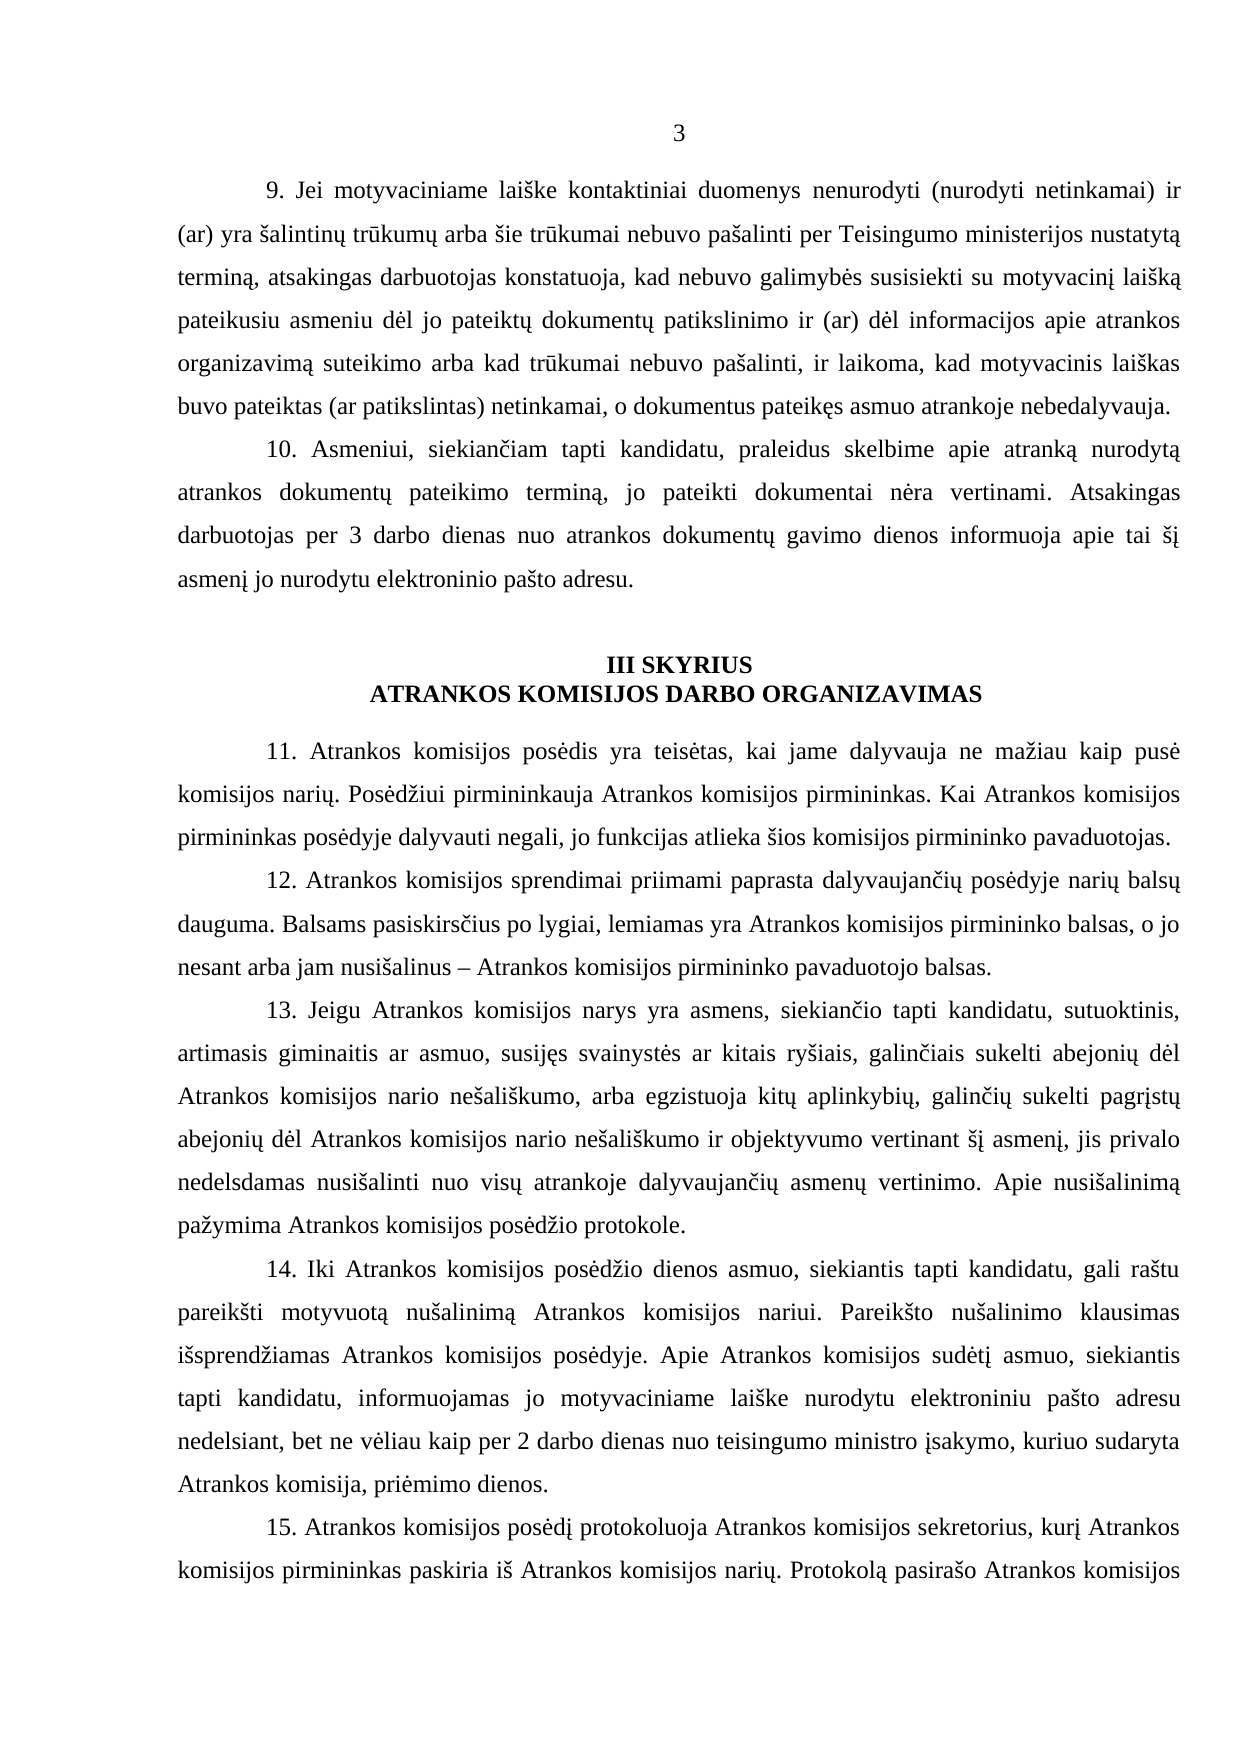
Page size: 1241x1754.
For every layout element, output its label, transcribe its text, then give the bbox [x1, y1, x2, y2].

text 15. Atrankos komisijos posėdį protokoluoja Atrankos komisijos sekretorius, kurį Atrankos komisijos pirmininkas paskiria iš Atrankos komisijos narių. Protokolą pasirašo Atrankos komisijos [177, 1512, 1181, 1584]
text 9. Jei motyvaciniame laiške kontaktiniai duomenys nenurodyti (nurodyti netinkamai) ir (ar) yra šalintinų trūkumų arba šie trūkumai nebuvo pašalinti per Teisingumo ministerijos nustatytą terminą, atsakingas darbuotojas konstatuoja, kad nebuvo galimybės susisiekti su motyvacinį laišką pateikusiu asmeniu dėl jo pateiktų dokumentų patikslinimo ir (ar) dėl informacijos apie atrankos organizavimą suteikimo arba kad trūkumai nebuvo pašalinti, ir laikoma, kad motyvacinis laiškas buvo pateiktas (ar patikslintas) netinkamai, o dokumentus pateikęs asmuo atrankoje nebedalyvauja. [177, 176, 1181, 420]
text ATRANKOS KOMISIJOS DARBO ORGANIZAVIMAS [177, 679, 1181, 707]
text III SKYRIUS [177, 650, 1181, 679]
text 10. Asmeniui, siekiančiam tapti kandidatu, praleidus skelbime apie atranką nurodytą atrankos dokumentų pateikimo terminą, jo pateikti dokumentai nėra vertinami. Atsakingas darbuotojas per 3 darbo dienas nuo atrankos dokumentų gavimo dienos informuoja apie tai šį asmenį jo nurodytu elektroninio pašto adresu. [177, 434, 1181, 592]
text 11. Atrankos komisijos posėdis yra teisėtas, kai jame dalyvauja ne mažiau kaip pusė komisijos narių. Posėdžiui pirmininkauja Atrankos komisijos pirmininkas. Kai Atrankos komisijos pirmininkas posėdyje dalyvauti negali, jo funkcijas atlieka šios komisijos pirmininko pavaduotojas. [177, 736, 1181, 851]
text 12. Atrankos komisijos sprendimai priimami paprasta dalyvaujančių posėdyje narių balsų dauguma. Balsams pasiskirsčius po lygiai, lemiamas yra Atrankos komisijos pirmininko balsas, o jo nesant arba jam nusišalinus – Atrankos komisijos pirmininko pavaduotojo balsas. [177, 866, 1181, 981]
text 13. Jeigu Atrankos komisijos narys yra asmens, siekiančio tapti kandidatu, sutuoktinis, artimasis giminaitis ar asmuo, susijęs svainystės ar kitais ryšiais, galinčiais sukelti abejonių dėl Atrankos komisijos nario nešališkumo, arba egzistuoja kitų aplinkybių, galinčių sukelti pagrįstų abejonių dėl Atrankos komisijos nario nešališkumo ir objektyvumo vertinant šį asmenį, jis privalo nedelsdamas nusišalinti nuo visų atrankoje dalyvaujančių asmenų vertinimo. Apie nusišalinimą pažymima Atrankos komisijos posėdžio protokole. [177, 995, 1181, 1239]
text 14. Iki Atrankos komisijos posėdžio dienos asmuo, siekiantis tapti kandidatu, gali raštu pareikšti motyvuotą nušalinimą Atrankos komisijos nariui. Pareikšto nušalinimo klausimas išsprendžiamas Atrankos komisijos posėdyje. Apie Atrankos komisijos sudėtį asmuo, siekiantis tapti kandidatu, informuojamas jo motyvaciniame laiške nurodytu elektroniniu pašto adresu nedelsiant, bet ne vėliau kaip per 2 darbo dienas nuo teisingumo ministro įsakymo, kuriuo sudaryta Atrankos komisija, priėmimo dienos. [177, 1254, 1181, 1498]
